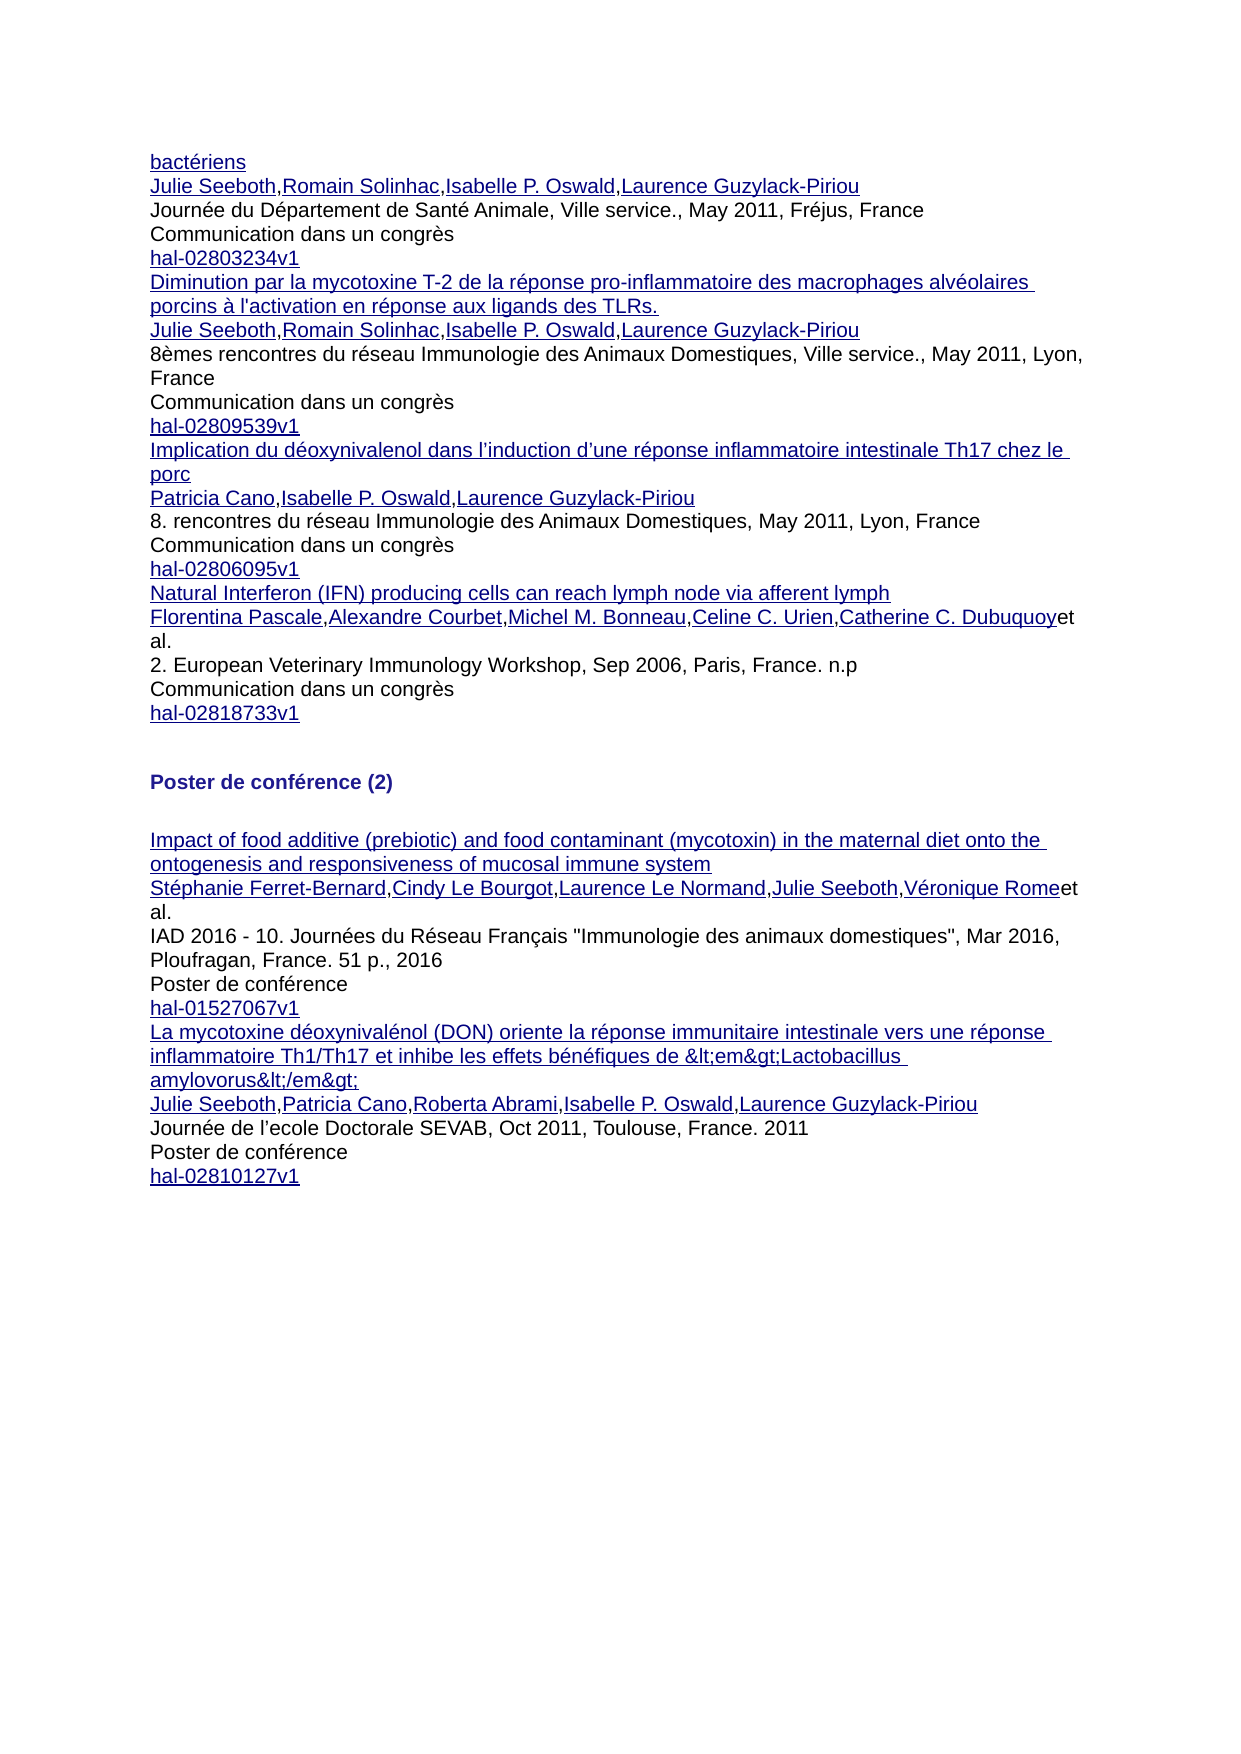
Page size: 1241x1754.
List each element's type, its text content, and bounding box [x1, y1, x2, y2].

table_cell Natural Interferon (IFN) producing cells can reach lymph node via afferent lymph Florentina Pascale,Alexandre Courbet,Michel M. Bonneau,Celine C. Urien,Catherine C. Dubuquoyet al. 2. European Veterinary Immunology Workshop, Sep 2006, Paris, France. n.p Communication dans un congrès hal-02818733v1 [150, 581, 1090, 725]
table_cell Implication du déoxynivalenol dans l’induction d’une réponse inflammatoire intestinale Th17 chez le porc Patricia Cano,Isabelle P. Oswald,Laurence Guzylack-Piriou 8. rencontres du réseau Immunologie des Animaux Domestiques, May 2011, Lyon, France Communication dans un congrès hal-02806095v1 [150, 438, 1090, 581]
table_header Impact of food additive (prebiotic) and food contaminant (mycotoxin) in the maternal diet onto the ontogenesis and responsiveness of mucosal immune system Stéphanie Ferret-Bernard,Cindy Le Bourgot,Laurence Le Normand,Julie Seeboth,Véronique Romeet al. IAD 2016 - 10. Journées du Réseau Français "Immunologie des animaux domestiques", Mar 2016, Ploufragan, France. 51 p., 2016 Poster de conférence hal-01527067v1 [150, 828, 1090, 1020]
table_cell Diminution par la mycotoxine T-2 de la réponse pro-inflammatoire des macrophages alvéolaires porcins à l'activation en réponse aux ligands des TLRs. Julie Seeboth,Romain Solinhac,Isabelle P. Oswald,Laurence Guzylack-Piriou 8èmes rencontres du réseau Immunologie des Animaux Domestiques, Ville service., May 2011, Lyon, France Communication dans un congrès hal-02809539v1 [150, 270, 1090, 437]
table_cell La mycotoxine déoxynivalénol (DON) oriente la réponse immunitaire intestinale vers une réponse inflammatoire Th1/Th17 et inhibe les effets bénéfiques de &lt;em&gt;Lactobacillus amylovorus&lt;/em&gt; Julie Seeboth,Patricia Cano,Roberta Abrami,Isabelle P. Oswald,Laurence Guzylack-Piriou Journée de l’ecole Doctorale SEVAB, Oct 2011, Toulouse, France. 2011 Poster de conférence hal-02810127v1 [150, 1020, 1090, 1187]
subtitle Poster de conférence (2) [150, 770, 1090, 794]
table_cell bactériens Julie Seeboth,Romain Solinhac,Isabelle P. Oswald,Laurence Guzylack-Piriou Journée du Département de Santé Animale, Ville service., May 2011, Fréjus, France Communication dans un congrès hal-02803234v1 [150, 150, 1090, 270]
